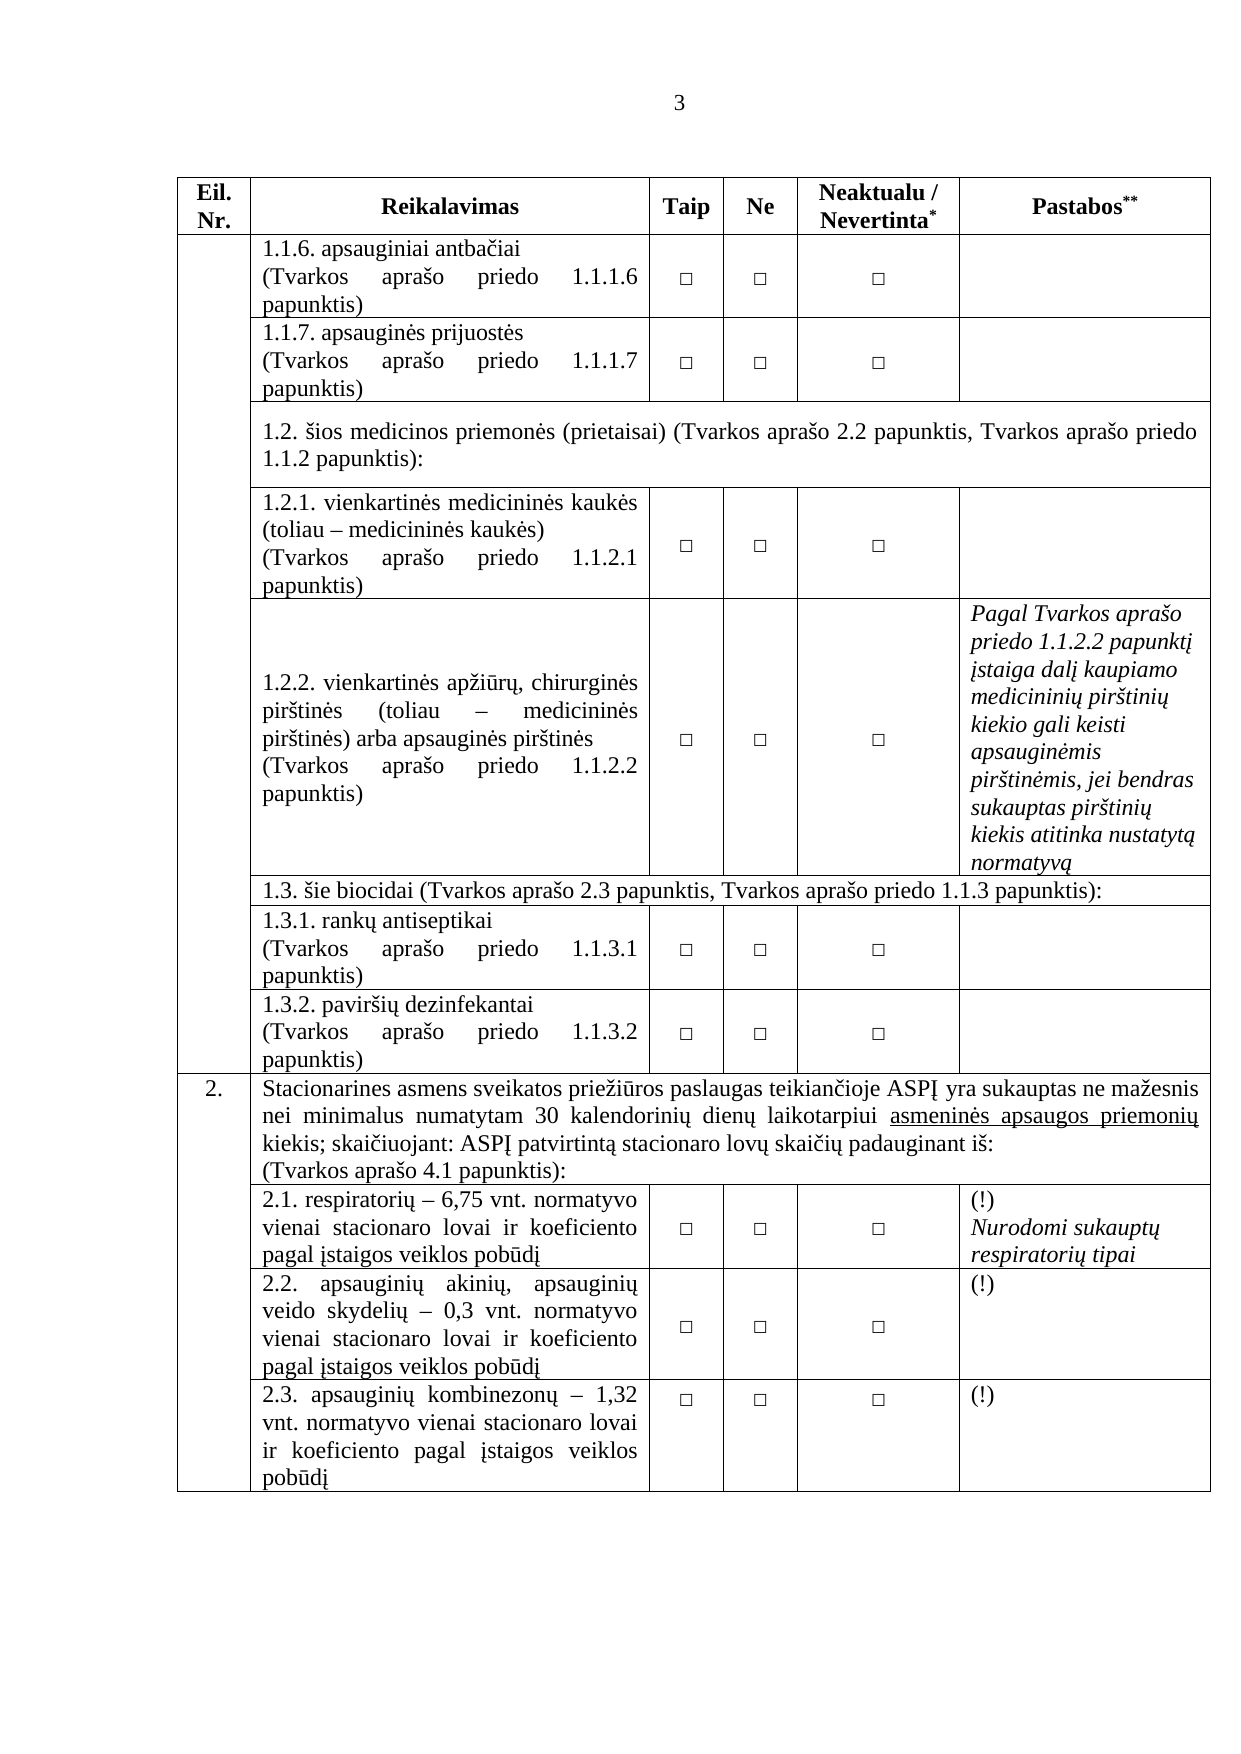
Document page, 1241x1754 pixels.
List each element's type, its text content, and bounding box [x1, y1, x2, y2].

table_cell ☐ [650, 906, 723, 989]
table_cell [960, 488, 1210, 598]
table_cell ☐ [798, 906, 959, 989]
table_cell 1.2. šios medicinos priemonės (prietaisai) (Tvarkos aprašo 2.2 papunktis, Tvarkos aprašo priedo 1.1.2 papunktis): [251, 402, 1210, 487]
table_header Reikalavimas [251, 178, 649, 233]
table_cell [960, 990, 1210, 1073]
table_header Neaktualu / Nevertinta* [798, 178, 959, 233]
table_cell ☐ [724, 488, 797, 598]
table_cell ☐ [798, 1185, 959, 1268]
table_cell 1.3.2. paviršių dezinfekantai (Tvarkos aprašo priedo 1.1.3.2 papunktis) [251, 990, 649, 1073]
table_cell ☐ [650, 318, 723, 401]
table_cell ☐ [798, 599, 959, 875]
table_cell ☐ [724, 318, 797, 401]
table_cell ☐ [798, 488, 959, 598]
table_cell [178, 235, 250, 1073]
table_cell ☐ [798, 1380, 959, 1491]
table_cell ☐ [650, 599, 723, 875]
table_cell ☐ [724, 599, 797, 875]
table_cell Pagal Tvarkos aprašo priedo 1.1.2.2 papunktį įstaiga dalį kaupiamo medicininių pirštinių kiekio gali keisti apsauginėmis pirštinėmis, jei bendras sukauptas pirštinių kiekis atitinka nustatytą normatyvą [960, 599, 1210, 875]
table_cell ☐ [650, 990, 723, 1073]
table_cell 1.3. šie biocidai (Tvarkos aprašo 2.3 papunktis, Tvarkos aprašo priedo 1.1.3 papunktis): [251, 876, 1210, 905]
table_cell ☐ [724, 990, 797, 1073]
table_cell (!) [960, 1380, 1210, 1491]
table_cell (!) Nurodomi sukauptų respiratorių tipai [960, 1185, 1210, 1268]
table_cell (!) [960, 1269, 1210, 1379]
table_cell ☐ [650, 488, 723, 598]
table_cell ☐ [724, 906, 797, 989]
table_cell ☐ [724, 235, 797, 317]
table_cell ☐ [724, 1380, 797, 1491]
table_cell ☐ [724, 1269, 797, 1379]
table_cell Stacionarines asmens sveikatos priežiūros paslaugas teikiančioje ASPĮ yra sukauptas ne mažesnis nei minimalus numatytam 30 kalendorinių dienų laikotarpiui asmeninės apsaugos priemonių kiekis; skaičiuojant: ASPĮ patvirtintą stacionaro lovų skaičių padauginant iš: (Tvarkos aprašo 4.1 papunktis): [251, 1074, 1210, 1184]
table_cell ☐ [798, 318, 959, 401]
table_cell [960, 318, 1210, 401]
table_cell 2.1. respiratorių – 6,75 vnt. normatyvo vienai stacionaro lovai ir koeficiento pagal įstaigos veiklos pobūdį [251, 1185, 649, 1268]
table_cell ☐ [798, 990, 959, 1073]
table_cell ☐ [650, 235, 723, 317]
table_cell ☐ [650, 1380, 723, 1491]
table_cell 1.1.7. apsauginės prijuostės (Tvarkos aprašo priedo 1.1.1.7 papunktis) [251, 318, 649, 401]
table_cell ☐ [724, 1185, 797, 1268]
table_cell 1.1.6. apsauginiai antbačiai (Tvarkos aprašo priedo 1.1.1.6 papunktis) [251, 235, 649, 317]
table_cell 2. [178, 1074, 250, 1491]
table_cell 2.3. apsauginių kombinezonų – 1,32 vnt. normatyvo vienai stacionaro lovai ir koeficiento pagal įstaigos veiklos pobūdį [251, 1380, 649, 1491]
table_header Pastabos** [960, 178, 1210, 233]
table_header Ne [724, 178, 797, 233]
table_cell [960, 906, 1210, 989]
table_header Eil.Nr. [178, 178, 250, 233]
table_cell ☐ [650, 1185, 723, 1268]
table_cell 1.2.2. vienkartinės apžiūrų, chirurginės pirštinės (toliau – medicininės pirštinės) arba apsauginės pirštinės (Tvarkos aprašo priedo 1.1.2.2 papunktis) [251, 599, 649, 875]
table_cell [960, 235, 1210, 317]
table_cell 2.2. apsauginių akinių, apsauginių veido skydelių – 0,3 vnt. normatyvo vienai stacionaro lovai ir koeficiento pagal įstaigos veiklos pobūdį [251, 1269, 649, 1379]
table_cell 1.2.1. vienkartinės medicininės kaukės (toliau – medicininės kaukės) (Tvarkos aprašo priedo 1.1.2.1 papunktis) [251, 488, 649, 598]
table_cell ☐ [650, 1269, 723, 1379]
table_cell 1.3.1. rankų antiseptikai (Tvarkos aprašo priedo 1.1.3.1 papunktis) [251, 906, 649, 989]
table_cell ☐ [798, 235, 959, 317]
table_header Taip [650, 178, 723, 233]
table_cell ☐ [798, 1269, 959, 1379]
